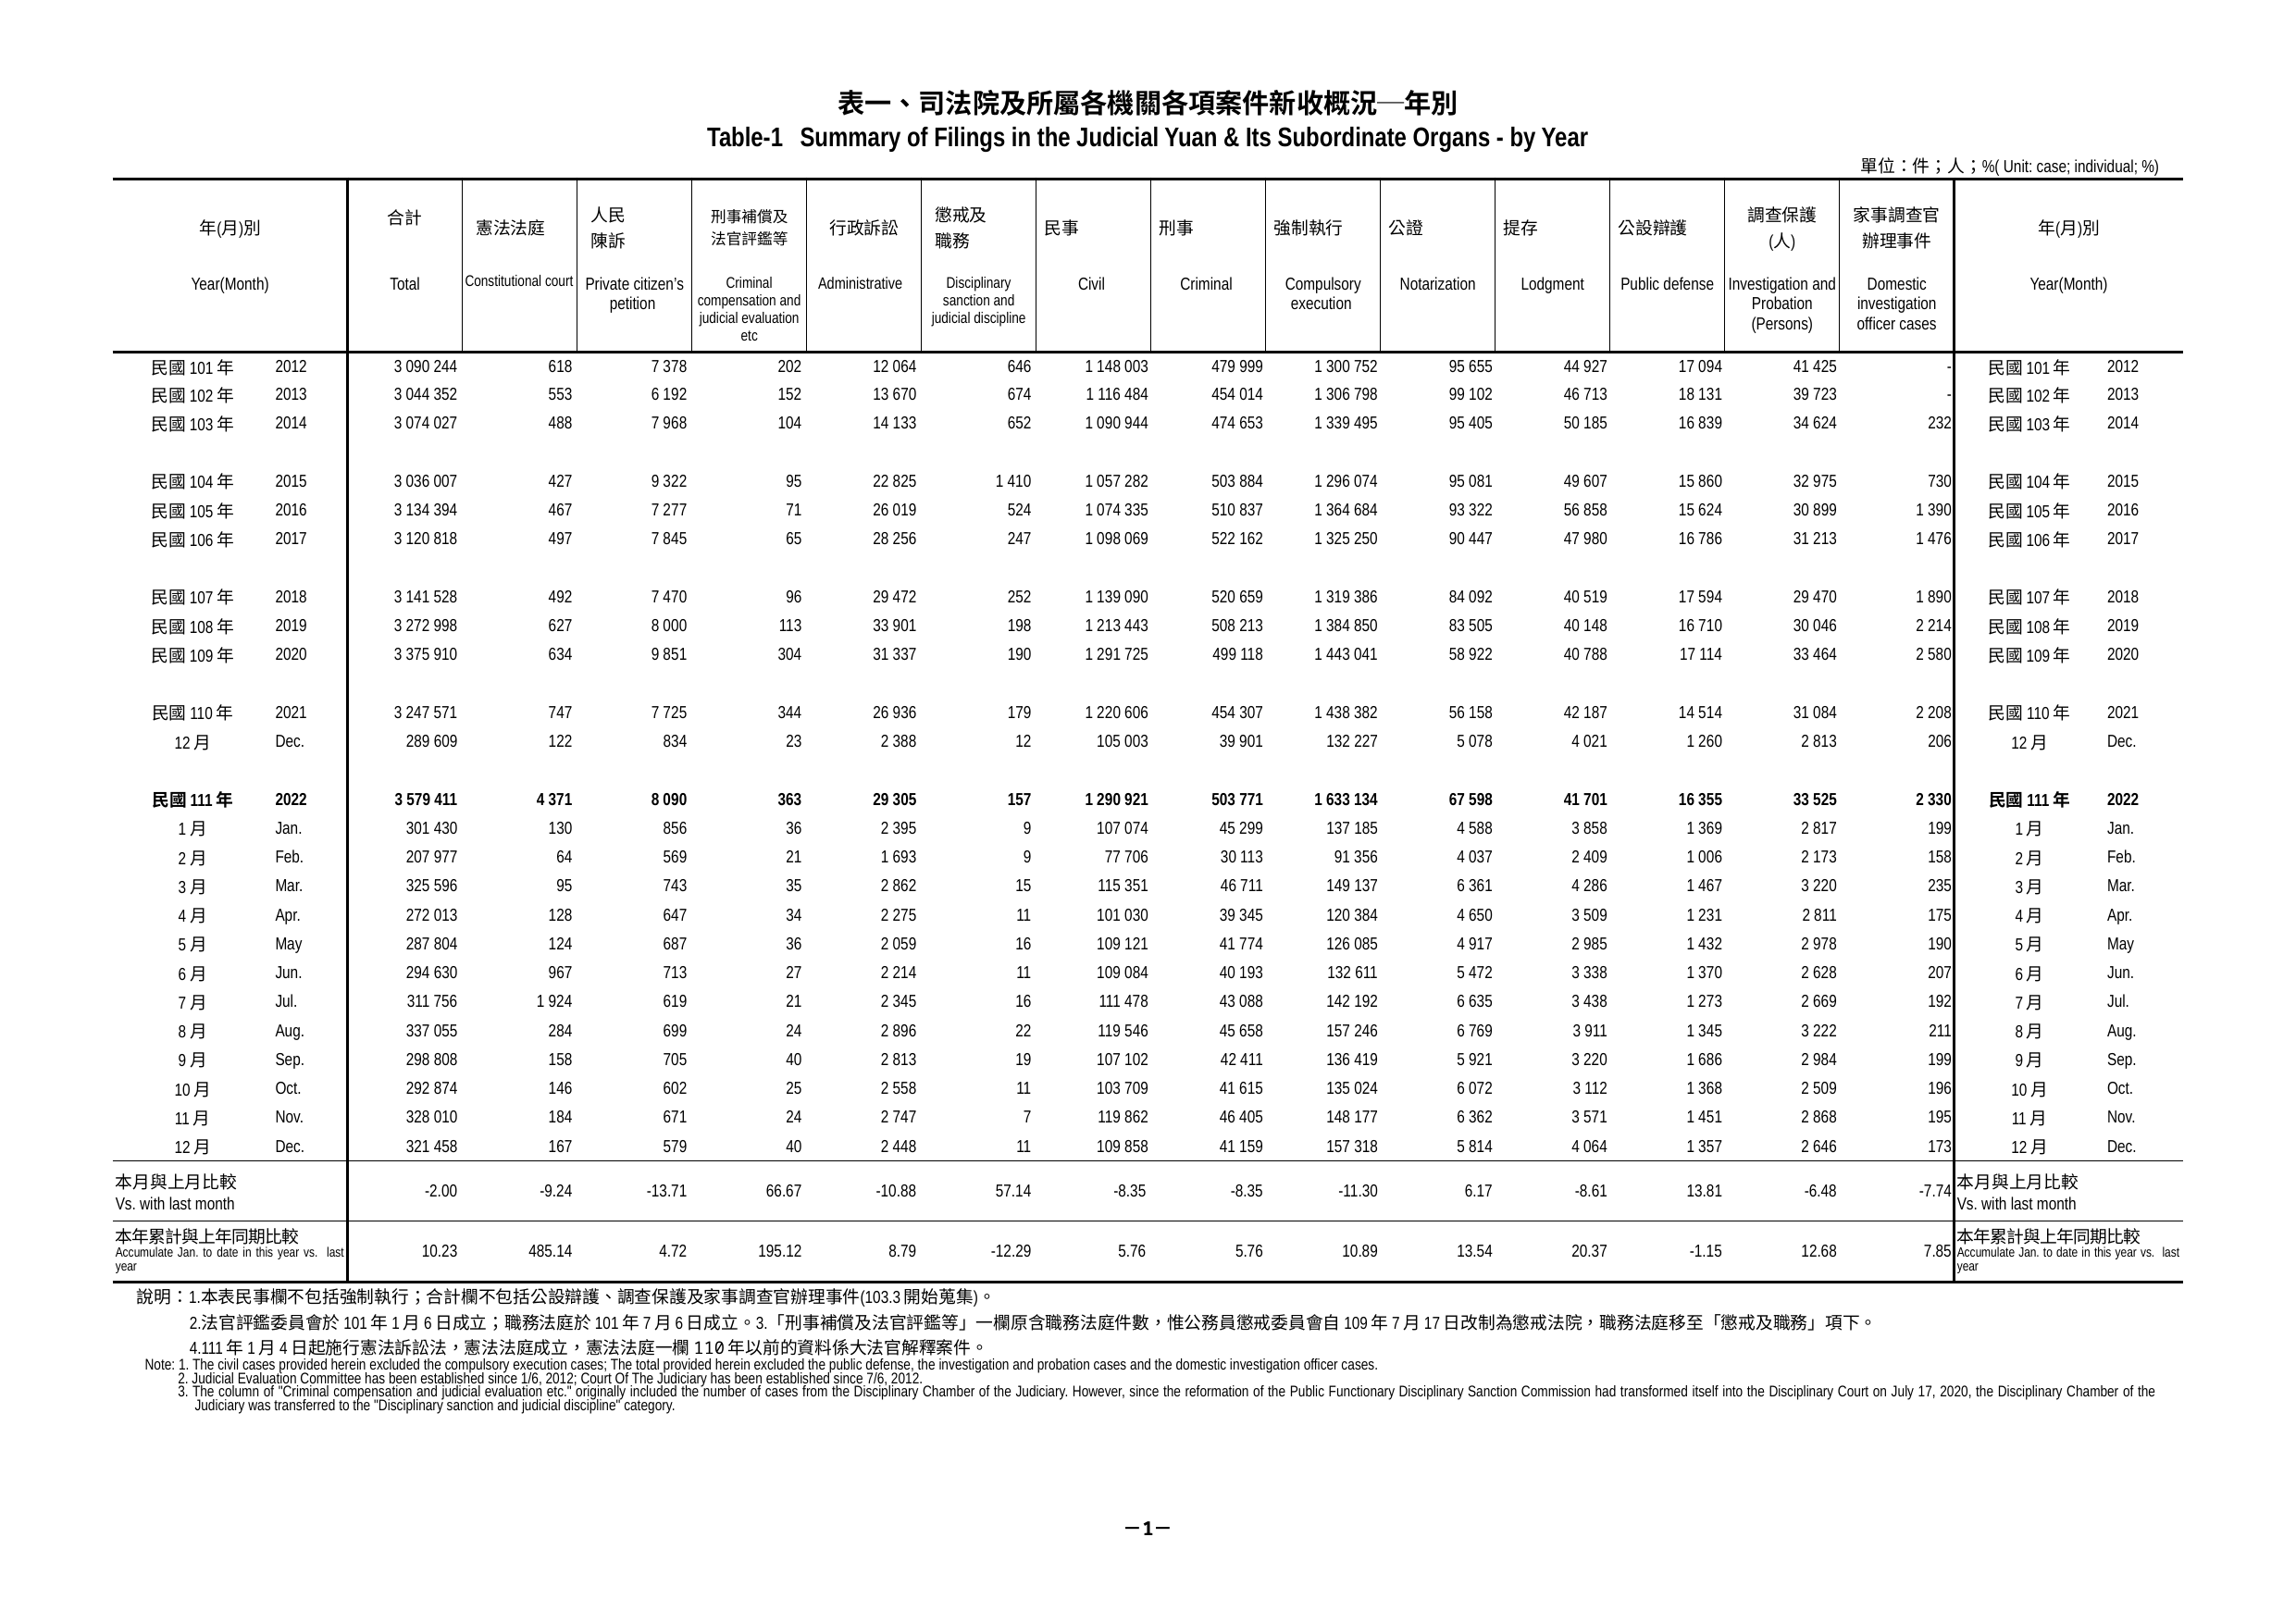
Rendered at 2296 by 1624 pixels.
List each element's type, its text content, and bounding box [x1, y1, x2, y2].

table_cell 56 158 [1380, 698, 1496, 726]
table_cell [692, 669, 806, 698]
table_cell 77 706 [1036, 842, 1150, 872]
table_cell 1 390 [1840, 495, 1953, 525]
table_cell 8 090 [577, 785, 691, 813]
table_cell 2 388 [806, 726, 921, 756]
table_cell 13.54 [1380, 1221, 1496, 1281]
table_cell [349, 438, 462, 466]
table_cell 民國107年 [113, 582, 272, 611]
table_cell 2 395 [806, 813, 921, 842]
table_cell Criminal compensation and judicial evaluation etc [692, 274, 806, 351]
table_cell 3 120 818 [349, 525, 462, 553]
table_cell 17 114 [1610, 640, 1724, 669]
table_cell Mar. [2104, 872, 2183, 900]
table_cell 454 307 [1151, 698, 1265, 726]
table_header 年(月)別 [113, 180, 346, 274]
table_cell 492 [462, 582, 577, 611]
table_cell [1151, 669, 1265, 698]
table_cell 4月 [113, 900, 272, 929]
table_cell 179 [921, 698, 1036, 726]
table_cell 2 813 [806, 1045, 921, 1073]
table_cell 11月 [113, 1103, 272, 1132]
table_cell [577, 438, 691, 466]
table_cell 289 609 [349, 726, 462, 756]
table_cell Jan. [272, 813, 346, 842]
table_cell 14 133 [806, 409, 921, 438]
table_cell 2 628 [1725, 958, 1839, 987]
table_cell [1266, 669, 1380, 698]
table_cell 107 102 [1036, 1045, 1150, 1073]
table_cell 民國102年 [113, 379, 272, 409]
table_cell [692, 553, 806, 582]
table_cell 4 917 [1380, 929, 1496, 958]
table_cell 2 059 [806, 929, 921, 958]
table_cell 7 968 [577, 409, 691, 438]
table_cell 1 451 [1610, 1103, 1724, 1132]
table_cell 31 213 [1725, 525, 1839, 553]
table_cell [1725, 669, 1839, 698]
table_cell 627 [462, 611, 577, 640]
table_cell 235 [1840, 872, 1953, 900]
text 2.法官評鑑委員會於101年1月6日成立；職務法庭於101年7月6日成立。3.「刑事補償及法官評鑑等」一欄原含職務法庭件數，惟公務員懲戒委員會自109年7月17日改制為懲戒法院，職務法庭移至「懲戒及職務」項下。 [137, 1308, 2159, 1334]
table_cell [1380, 438, 1496, 466]
table_cell 2 580 [1840, 640, 1953, 669]
table_header 年(月)別 [1955, 180, 2183, 274]
table_cell [1266, 553, 1380, 582]
table_cell 19 [921, 1045, 1036, 1073]
table_cell 119 546 [1036, 1016, 1150, 1045]
text 表一、司法院及所屬各機關各項案件新收概況─年別 [137, 82, 2159, 121]
table_cell [577, 756, 691, 785]
table_cell Civil [1036, 274, 1150, 351]
table_cell Jun. [2104, 958, 2183, 987]
table_cell 2016 [272, 495, 346, 525]
table_cell 56 858 [1496, 495, 1609, 525]
table_cell 21 [692, 987, 806, 1016]
table_cell 687 [577, 929, 691, 958]
table_cell 6 072 [1380, 1073, 1496, 1103]
table_cell 298 808 [349, 1045, 462, 1073]
table_cell 195 [1840, 1103, 1953, 1132]
table_cell 132 611 [1266, 958, 1380, 987]
table_cell 747 [462, 698, 577, 726]
table_cell 497 [462, 525, 577, 553]
table_cell 195.12 [692, 1221, 806, 1281]
table_cell -2.00 [349, 1161, 462, 1221]
table_cell -1.15 [1610, 1221, 1724, 1281]
table_cell 99 102 [1380, 379, 1496, 409]
table_cell 619 [577, 987, 691, 1016]
table_cell 149 137 [1266, 872, 1380, 900]
table_cell 2 345 [806, 987, 921, 1016]
table_cell 2015 [272, 466, 346, 495]
table_cell 83 505 [1380, 611, 1496, 640]
table_cell 137 185 [1266, 813, 1380, 842]
table_cell 1 260 [1610, 726, 1724, 756]
table_cell 292 874 [349, 1073, 462, 1103]
table_cell 105 003 [1036, 726, 1150, 756]
table_cell 90 447 [1380, 525, 1496, 553]
table_cell 6 192 [577, 379, 691, 409]
table_cell 2 214 [1840, 611, 1953, 640]
table_cell [1725, 438, 1839, 466]
table_cell 122 [462, 726, 577, 756]
table_cell 民國105年 [1955, 495, 2104, 525]
table_cell 5月 [1955, 929, 2104, 958]
table_cell 14 514 [1610, 698, 1724, 726]
table_cell 311 756 [349, 987, 462, 1016]
table_cell Dec. [272, 1132, 346, 1160]
table_cell 522 162 [1151, 525, 1265, 553]
table_cell 252 [921, 582, 1036, 611]
table_cell [1955, 438, 2104, 466]
table_cell 2 646 [1725, 1132, 1839, 1160]
table_cell 1 006 [1610, 842, 1724, 872]
table_cell 12月 [113, 726, 272, 756]
table_cell 25 [692, 1073, 806, 1103]
table_cell Dec. [272, 726, 346, 756]
table_cell 1 339 495 [1266, 409, 1380, 438]
table_cell 3 438 [1496, 987, 1609, 1016]
table_cell 3 272 998 [349, 611, 462, 640]
table_cell 6 362 [1380, 1103, 1496, 1132]
table_cell 65 [692, 525, 806, 553]
table_cell 本年累計與上年同期比較 Accumulate Jan. to date in this year vs. last year [113, 1221, 346, 1281]
table_cell 43 088 [1151, 987, 1265, 1016]
table_cell Public defense [1610, 274, 1724, 351]
table_cell 1 300 752 [1266, 353, 1380, 379]
table_cell 民國111年 [113, 785, 272, 813]
table_cell 113 [692, 611, 806, 640]
table_cell 9 [921, 813, 1036, 842]
table_cell 1 291 725 [1036, 640, 1150, 669]
table_cell Jul. [272, 987, 346, 1016]
table_cell [2104, 438, 2183, 466]
table_cell [1840, 438, 1953, 466]
table_cell 49 607 [1496, 466, 1609, 495]
text 說明：1.本表民事欄不包括強制執行；合計欄不包括公設辯護、調查保護及家事調查官辦理事件(103.3開始蒐集)。 [137, 1283, 2159, 1308]
table_cell Notarization [1381, 274, 1495, 351]
table_cell 101 030 [1036, 900, 1150, 929]
table_cell [806, 756, 921, 785]
table_cell [1610, 553, 1724, 582]
table_cell 40 [692, 1045, 806, 1073]
table_cell [1496, 553, 1609, 582]
table_cell [2104, 669, 2183, 698]
table_cell [2104, 756, 2183, 785]
table_cell [2104, 553, 2183, 582]
table_cell 29 472 [806, 582, 921, 611]
table_cell 520 659 [1151, 582, 1265, 611]
table_cell [462, 438, 577, 466]
table_cell 579 [577, 1132, 691, 1160]
table_cell 207 [1840, 958, 1953, 987]
table_cell 39 723 [1725, 379, 1839, 409]
table_cell 民國110年 [1955, 698, 2104, 726]
table_cell 12 064 [806, 353, 921, 379]
table_cell 民國102年 [1955, 379, 2104, 409]
table_cell [1380, 669, 1496, 698]
table_cell Nov. [2104, 1103, 2183, 1132]
table_cell 856 [577, 813, 691, 842]
table_cell Year(Month) [1955, 274, 2183, 351]
table_cell 1 370 [1610, 958, 1724, 987]
table_cell 40 193 [1151, 958, 1265, 987]
table_cell 337 055 [349, 1016, 462, 1045]
table_cell 328 010 [349, 1103, 462, 1132]
table_cell 95 655 [1380, 353, 1496, 379]
table_cell 7 725 [577, 698, 691, 726]
table_cell 647 [577, 900, 691, 929]
table_cell -9.24 [462, 1161, 577, 1221]
table_cell 34 624 [1725, 409, 1839, 438]
table_cell 167 [462, 1132, 577, 1160]
table_cell 184 [462, 1103, 577, 1132]
table_cell 本年累計與上年同期比較 Accumulate Jan. to date in this year vs. last year [1955, 1221, 2183, 1281]
table_cell -8.35 [1151, 1161, 1265, 1221]
table_cell 21 [692, 842, 806, 872]
table_cell [1380, 756, 1496, 785]
table_cell 2012 [2104, 353, 2183, 379]
table_cell 1 306 798 [1266, 379, 1380, 409]
table_cell 479 999 [1151, 353, 1265, 379]
table_cell 13 670 [806, 379, 921, 409]
table_cell Administrative [807, 274, 921, 351]
table_cell 146 [462, 1073, 577, 1103]
table_cell 57.14 [921, 1161, 1036, 1221]
table_cell [921, 756, 1036, 785]
table_cell 634 [462, 640, 577, 669]
table_cell 民國109年 [113, 640, 272, 669]
table_cell 1 410 [921, 466, 1036, 495]
table_cell [113, 438, 272, 466]
table_cell Aug. [272, 1016, 346, 1045]
table_cell 33 901 [806, 611, 921, 640]
table_cell 111 478 [1036, 987, 1150, 1016]
table_cell 67 598 [1380, 785, 1496, 813]
table_cell 3 858 [1496, 813, 1609, 842]
table_cell [1840, 553, 1953, 582]
table_cell [1151, 553, 1265, 582]
table_cell [462, 553, 577, 582]
table_cell [1036, 553, 1150, 582]
table_cell 29 470 [1725, 582, 1839, 611]
table_cell 45 658 [1151, 1016, 1265, 1045]
table_cell 15 624 [1610, 495, 1724, 525]
table_cell 5 078 [1380, 726, 1496, 756]
table_cell 7月 [1955, 987, 2104, 1016]
table_cell 27 [692, 958, 806, 987]
table_cell 8.79 [806, 1221, 921, 1281]
table_cell [349, 756, 462, 785]
table_cell 3 074 027 [349, 409, 462, 438]
table_cell 109 121 [1036, 929, 1150, 958]
table_cell 5.76 [1036, 1221, 1150, 1281]
table_cell 20.37 [1496, 1221, 1609, 1281]
table_cell 157 246 [1266, 1016, 1380, 1045]
table_cell 95 405 [1380, 409, 1496, 438]
table_header 憲法法庭 [463, 180, 577, 274]
table_cell 民國107年 [1955, 582, 2104, 611]
table_cell 115 351 [1036, 872, 1150, 900]
table_cell 142 192 [1266, 987, 1380, 1016]
table_cell 3 112 [1496, 1073, 1609, 1103]
table_cell 3月 [1955, 872, 2104, 900]
table_cell 304 [692, 640, 806, 669]
table_cell [1610, 756, 1724, 785]
table_cell 民國106年 [113, 525, 272, 553]
table_cell [1610, 438, 1724, 466]
table_cell [113, 553, 272, 582]
table_cell 190 [1840, 929, 1953, 958]
table_cell Disciplinary sanction and judicial discipline [922, 274, 1036, 351]
table_cell 1 057 282 [1036, 466, 1150, 495]
table_cell 508 213 [1151, 611, 1265, 640]
table_cell 104 [692, 409, 806, 438]
table_header 刑事 [1151, 180, 1265, 274]
table_cell Domestic investigation officer cases [1840, 274, 1953, 351]
table_cell 743 [577, 872, 691, 900]
table_cell 41 701 [1496, 785, 1609, 813]
table_cell May [272, 929, 346, 958]
table_cell 488 [462, 409, 577, 438]
table_cell 1 693 [806, 842, 921, 872]
table_cell [1496, 756, 1609, 785]
table_cell 2020 [272, 640, 346, 669]
table_cell 646 [921, 353, 1036, 379]
table_cell 31 337 [806, 640, 921, 669]
table_cell [1840, 756, 1953, 785]
table_cell 7 470 [577, 582, 691, 611]
table_cell 427 [462, 466, 577, 495]
table_cell 36 [692, 813, 806, 842]
table_cell Criminal [1151, 274, 1265, 351]
table_cell 4 650 [1380, 900, 1496, 929]
table_cell 2 985 [1496, 929, 1609, 958]
table_cell 95 [462, 872, 577, 900]
table_cell 699 [577, 1016, 691, 1045]
table_cell -11.30 [1266, 1161, 1380, 1221]
table_cell 1 357 [1610, 1132, 1724, 1160]
table_cell 本月與上月比較 Vs. with last month [113, 1161, 346, 1221]
table_cell 152 [692, 379, 806, 409]
table_cell 272 013 [349, 900, 462, 929]
table_cell 3月 [113, 872, 272, 900]
table_cell 40 148 [1496, 611, 1609, 640]
table_cell 158 [462, 1045, 577, 1073]
table_cell [1380, 553, 1496, 582]
table_cell 4.72 [577, 1221, 691, 1281]
table_cell 民國103年 [1955, 409, 2104, 438]
table_cell 2 984 [1725, 1045, 1839, 1073]
table_cell 9月 [1955, 1045, 2104, 1073]
table_cell 24 [692, 1016, 806, 1045]
table_cell 2 978 [1725, 929, 1839, 958]
table_cell 2014 [2104, 409, 2183, 438]
table_cell 4月 [1955, 900, 2104, 929]
table_cell 8月 [113, 1016, 272, 1045]
table_cell 199 [1840, 1045, 1953, 1073]
table_cell 321 458 [349, 1132, 462, 1160]
table_header 民事 [1036, 180, 1150, 274]
table_cell 287 804 [349, 929, 462, 958]
table_cell 18 131 [1610, 379, 1724, 409]
table_cell [1151, 438, 1265, 466]
table_cell [1036, 756, 1150, 785]
table_cell 39 345 [1151, 900, 1265, 929]
table_header 公設辯護 [1610, 180, 1724, 274]
table_cell 569 [577, 842, 691, 872]
table_header 人民 陳訴 [577, 180, 691, 274]
table_cell 民國106年 [1955, 525, 2104, 553]
text 3. The column of "Criminal compensation and judicial evaluation etc." originally included the number of cases from the Disciplinary Chamber of the Judiciary. However, since the reformation of the Public Functionary Disciplinary Sanction Commission had transformed itself into the Disciplinary Court on July 17, 2020, the Disciplinary Chamber of the Judiciary was transferred to the "Disciplinary sanction and judicial discipline" category. [137, 1386, 2159, 1413]
table_cell [272, 553, 346, 582]
table_cell 4 286 [1496, 872, 1609, 900]
table_cell 2 669 [1725, 987, 1839, 1016]
table_cell [1266, 438, 1380, 466]
table_cell [806, 669, 921, 698]
table_cell 36 [692, 929, 806, 958]
table_cell 5月 [113, 929, 272, 958]
table_header 調查保護 (人) [1725, 180, 1839, 274]
table_cell Dec. [2104, 726, 2183, 756]
table_cell 107 074 [1036, 813, 1150, 842]
table_cell 3 220 [1725, 872, 1839, 900]
table_cell Sep. [272, 1045, 346, 1073]
table_cell 41 615 [1151, 1073, 1265, 1103]
table_cell 11 [921, 1132, 1036, 1160]
table_cell 474 653 [1151, 409, 1265, 438]
table_cell 467 [462, 495, 577, 525]
table_cell 1 467 [1610, 872, 1724, 900]
table_cell 民國109年 [1955, 640, 2104, 669]
table_cell 1 231 [1610, 900, 1724, 929]
text Table-1 Summary of Filings in the Judicial Yuan & Its Subordinate Organs - by Year [137, 121, 2159, 152]
table_cell Jul. [2104, 987, 2183, 1016]
table_cell 23 [692, 726, 806, 756]
table_header 合計 [349, 180, 462, 274]
table_cell 325 596 [349, 872, 462, 900]
table_cell [1725, 756, 1839, 785]
table_cell 7.85 [1840, 1221, 1953, 1281]
table_cell [921, 553, 1036, 582]
table_cell 26 019 [806, 495, 921, 525]
table_cell -6.48 [1725, 1161, 1839, 1221]
table_cell [1840, 669, 1953, 698]
table_cell 95 [692, 466, 806, 495]
table_cell Dec. [2104, 1132, 2183, 1160]
table_cell 2015 [2104, 466, 2183, 495]
table_cell 9 322 [577, 466, 691, 495]
table_cell 2 275 [806, 900, 921, 929]
table_cell 45 299 [1151, 813, 1265, 842]
table_cell 109 084 [1036, 958, 1150, 987]
table_cell 5 814 [1380, 1132, 1496, 1160]
table_cell 9 [921, 842, 1036, 872]
table_cell 2012 [272, 353, 346, 379]
table_cell 119 862 [1036, 1103, 1150, 1132]
table_header 行政訴訟 [807, 180, 921, 274]
table_cell Jun. [272, 958, 346, 987]
table_cell 1 090 944 [1036, 409, 1150, 438]
table_cell 120 384 [1266, 900, 1380, 929]
table_cell 6 635 [1380, 987, 1496, 1016]
table_cell Jan. [2104, 813, 2183, 842]
table_cell 2月 [113, 842, 272, 872]
table_cell -13.71 [577, 1161, 691, 1221]
table_cell 6.17 [1380, 1161, 1496, 1221]
table_cell 6 769 [1380, 1016, 1496, 1045]
table_cell 本月與上月比較 Vs. with last month [1955, 1161, 2183, 1221]
table_cell 7 277 [577, 495, 691, 525]
table_cell 民國108年 [1955, 611, 2104, 640]
table_cell [1955, 553, 2104, 582]
table_cell Total [349, 274, 462, 351]
table_cell 16 [921, 987, 1036, 1016]
table_cell 7 [921, 1103, 1036, 1132]
table_cell Feb. [2104, 842, 2183, 872]
table_cell 12月 [1955, 726, 2104, 756]
table_cell 2 208 [1840, 698, 1953, 726]
table_cell 93 322 [1380, 495, 1496, 525]
table_cell 46 711 [1151, 872, 1265, 900]
table_cell 24 [692, 1103, 806, 1132]
table_cell 民國103年 [113, 409, 272, 438]
table_cell 126 085 [1266, 929, 1380, 958]
table_cell 22 [921, 1016, 1036, 1045]
table_cell Apr. [272, 900, 346, 929]
text Note: 1. The civil cases provided herein excluded the compulsory execution cases; The total provided herein excluded the public defense, the investigation and probation cases and the domestic investigation officer cases. [144, 1359, 2159, 1372]
table_cell [577, 553, 691, 582]
table_cell 11 [921, 1073, 1036, 1103]
table_cell 211 [1840, 1016, 1953, 1045]
table_cell 834 [577, 726, 691, 756]
table_cell 1 476 [1840, 525, 1953, 553]
table_cell 10.89 [1266, 1221, 1380, 1281]
table_cell 3 220 [1496, 1045, 1609, 1073]
table_cell [577, 669, 691, 698]
table_cell 10月 [113, 1073, 272, 1103]
table_cell 8 000 [577, 611, 691, 640]
table_cell 2月 [1955, 842, 2104, 872]
table_cell Feb. [272, 842, 346, 872]
table_cell 1 220 606 [1036, 698, 1150, 726]
table_cell 46 405 [1151, 1103, 1265, 1132]
table_cell Apr. [2104, 900, 2183, 929]
table_cell 32 975 [1725, 466, 1839, 495]
table_cell 1 148 003 [1036, 353, 1150, 379]
table_cell 173 [1840, 1132, 1953, 1160]
table_cell 202 [692, 353, 806, 379]
table_cell 1 116 484 [1036, 379, 1150, 409]
table_cell 17 094 [1610, 353, 1724, 379]
table_cell 190 [921, 640, 1036, 669]
table_cell [921, 669, 1036, 698]
table_cell 42 187 [1496, 698, 1609, 726]
table_cell 344 [692, 698, 806, 726]
table_cell 2013 [272, 379, 346, 409]
table_cell 485.14 [462, 1221, 577, 1281]
table_cell 2 813 [1725, 726, 1839, 756]
table_cell 1 686 [1610, 1045, 1724, 1073]
table_cell 2 214 [806, 958, 921, 987]
table_cell 34 [692, 900, 806, 929]
table_cell 1 924 [462, 987, 577, 1016]
table_cell 1 438 382 [1266, 698, 1380, 726]
table_cell 602 [577, 1073, 691, 1103]
table_cell 40 788 [1496, 640, 1609, 669]
table_cell 206 [1840, 726, 1953, 756]
table_cell 3 375 910 [349, 640, 462, 669]
table_cell 5.76 [1151, 1221, 1265, 1281]
table_cell 58 922 [1380, 640, 1496, 669]
table_cell [806, 553, 921, 582]
table_cell 3 044 352 [349, 379, 462, 409]
table_cell [1496, 438, 1609, 466]
table_cell 2 558 [806, 1073, 921, 1103]
table_cell 39 901 [1151, 726, 1265, 756]
table_cell 9 851 [577, 640, 691, 669]
table_cell 2017 [272, 525, 346, 553]
table_cell 5 921 [1380, 1045, 1496, 1073]
table_cell 294 630 [349, 958, 462, 987]
table_cell [462, 756, 577, 785]
table_cell 16 839 [1610, 409, 1724, 438]
table_cell 5 472 [1380, 958, 1496, 987]
table_cell 671 [577, 1103, 691, 1132]
table_cell 17 594 [1610, 582, 1724, 611]
table_cell 1 098 069 [1036, 525, 1150, 553]
table_cell 41 425 [1725, 353, 1839, 379]
table_cell 301 430 [349, 813, 462, 842]
table_cell [272, 669, 346, 698]
table_cell 1 364 684 [1266, 495, 1380, 525]
table_cell 民國101年 [113, 353, 272, 379]
table_cell Oct. [2104, 1073, 2183, 1103]
table_cell 1 213 443 [1036, 611, 1150, 640]
table_cell [1955, 669, 2104, 698]
table_cell [113, 756, 272, 785]
table_cell 7 378 [577, 353, 691, 379]
table_cell 1 074 335 [1036, 495, 1150, 525]
table_cell 民國104年 [1955, 466, 2104, 495]
table_cell 967 [462, 958, 577, 987]
table_header 懲戒及 職務 [922, 180, 1036, 274]
table_cell 95 081 [1380, 466, 1496, 495]
table_cell 11 [921, 900, 1036, 929]
table_cell Lodgment [1496, 274, 1609, 351]
table_cell 46 713 [1496, 379, 1609, 409]
table_cell 1 139 090 [1036, 582, 1150, 611]
table_cell 2 747 [806, 1103, 921, 1132]
table_cell 128 [462, 900, 577, 929]
table_header 公證 [1381, 180, 1495, 274]
table_cell 3 509 [1496, 900, 1609, 929]
table_cell 3 141 528 [349, 582, 462, 611]
table_cell 民國111年 [1955, 785, 2104, 813]
table_cell 3 579 411 [349, 785, 462, 813]
table_cell 15 860 [1610, 466, 1724, 495]
table_cell 91 356 [1266, 842, 1380, 872]
table_cell 499 118 [1151, 640, 1265, 669]
table_cell [272, 756, 346, 785]
table_cell 4 588 [1380, 813, 1496, 842]
table_cell 232 [1840, 409, 1953, 438]
table_cell 198 [921, 611, 1036, 640]
table_cell [1036, 669, 1150, 698]
table_cell 2018 [272, 582, 346, 611]
table_cell 8月 [1955, 1016, 2104, 1045]
table_cell 2 509 [1725, 1073, 1839, 1103]
table_cell 42 411 [1151, 1045, 1265, 1073]
table_cell 2013 [2104, 379, 2183, 409]
table_cell 2014 [272, 409, 346, 438]
table_cell 64 [462, 842, 577, 872]
table_cell 454 014 [1151, 379, 1265, 409]
table_cell -10.88 [806, 1161, 921, 1221]
table_cell 10月 [1955, 1073, 2104, 1103]
table_cell 158 [1840, 842, 1953, 872]
table_cell 26 936 [806, 698, 921, 726]
table_cell 7月 [113, 987, 272, 1016]
table_cell [1725, 553, 1839, 582]
table_cell 1 325 250 [1266, 525, 1380, 553]
table_cell [1496, 669, 1609, 698]
table_header 家事調查官辦理事件 [1840, 180, 1953, 274]
table_cell 3 571 [1496, 1103, 1609, 1132]
table_cell 192 [1840, 987, 1953, 1016]
table_cell 16 [921, 929, 1036, 958]
table_cell 730 [1840, 466, 1953, 495]
table_cell [1610, 669, 1724, 698]
table_cell Sep. [2104, 1045, 2183, 1073]
table_cell -7.74 [1840, 1161, 1953, 1221]
table_cell [462, 669, 577, 698]
table_cell 2017 [2104, 525, 2183, 553]
table_cell [1955, 756, 2104, 785]
table_cell 130 [462, 813, 577, 842]
table_cell 民國108年 [113, 611, 272, 640]
text 4.111年1月4日起施行憲法訴訟法，憲法法庭成立，憲法法庭一欄110年以前的資料係大法官解釋案件。 [137, 1334, 2159, 1359]
table_cell 1 633 134 [1266, 785, 1380, 813]
table_cell 2021 [2104, 698, 2183, 726]
table_cell 132 227 [1266, 726, 1380, 756]
table_cell 2018 [2104, 582, 2183, 611]
table_cell 28 256 [806, 525, 921, 553]
table_cell 652 [921, 409, 1036, 438]
table_cell 4 021 [1496, 726, 1609, 756]
table_cell 16 355 [1610, 785, 1724, 813]
table_cell 207 977 [349, 842, 462, 872]
table_cell 2022 [272, 785, 346, 813]
table_cell 2016 [2104, 495, 2183, 525]
table_cell [1266, 756, 1380, 785]
table_cell May [2104, 929, 2183, 958]
table_cell [692, 756, 806, 785]
table_cell 1 432 [1610, 929, 1724, 958]
table_cell 30 046 [1725, 611, 1839, 640]
table_cell 11 [921, 958, 1036, 987]
table_cell 109 858 [1036, 1132, 1150, 1160]
table_cell 3 222 [1725, 1016, 1839, 1045]
table_cell 553 [462, 379, 577, 409]
table_cell 1 890 [1840, 582, 1953, 611]
table_cell 1月 [1955, 813, 2104, 842]
table_cell 1月 [113, 813, 272, 842]
table_cell 175 [1840, 900, 1953, 929]
table_cell 11月 [1955, 1103, 2104, 1132]
table_cell 3 090 244 [349, 353, 462, 379]
table_cell Mar. [272, 872, 346, 900]
table_cell 247 [921, 525, 1036, 553]
table_cell 96 [692, 582, 806, 611]
table_cell 民國104年 [113, 466, 272, 495]
table_cell 2019 [2104, 611, 2183, 640]
table_cell 135 024 [1266, 1073, 1380, 1103]
table_cell 30 899 [1725, 495, 1839, 525]
table_cell Constitutional court [463, 274, 577, 351]
table_cell 510 837 [1151, 495, 1265, 525]
table_cell 2020 [2104, 640, 2183, 669]
table_cell 2021 [272, 698, 346, 726]
table_cell 1 296 074 [1266, 466, 1380, 495]
table_cell 12 [921, 726, 1036, 756]
table_cell 4 037 [1380, 842, 1496, 872]
table_cell 1 384 850 [1266, 611, 1380, 640]
table_cell 1 345 [1610, 1016, 1724, 1045]
table_cell 民國101年 [1955, 353, 2104, 379]
text 2. Judicial Evaluation Committee has been established since 1/6, 2012; Court Of The Judiciary has been established since 7/6, 2012. [137, 1372, 2159, 1386]
table_cell 4 371 [462, 785, 577, 813]
table_cell 503 771 [1151, 785, 1265, 813]
table_cell 3 911 [1496, 1016, 1609, 1045]
table_cell 524 [921, 495, 1036, 525]
table_cell 124 [462, 929, 577, 958]
table_cell 33 464 [1725, 640, 1839, 669]
table_cell Nov. [272, 1103, 346, 1132]
table_cell 84 092 [1380, 582, 1496, 611]
table_cell [806, 438, 921, 466]
table_cell 157 318 [1266, 1132, 1380, 1160]
table_cell 13.81 [1610, 1161, 1724, 1221]
table_cell 2 896 [806, 1016, 921, 1045]
table_cell Compulsory execution [1266, 274, 1380, 351]
table_cell 136 419 [1266, 1045, 1380, 1073]
table_cell 15 [921, 872, 1036, 900]
table_cell 16 710 [1610, 611, 1724, 640]
table_cell Investigation and Probation (Persons) [1725, 274, 1839, 351]
table_cell 民國105年 [113, 495, 272, 525]
table_cell [349, 669, 462, 698]
table_cell 35 [692, 872, 806, 900]
table_cell 29 305 [806, 785, 921, 813]
table_cell 16 786 [1610, 525, 1724, 553]
table_cell 199 [1840, 813, 1953, 842]
table_cell 12.68 [1725, 1221, 1839, 1281]
table_cell 1 273 [1610, 987, 1724, 1016]
table_cell - [1840, 379, 1953, 409]
table_cell 3 036 007 [349, 466, 462, 495]
table_cell 71 [692, 495, 806, 525]
table_cell 713 [577, 958, 691, 987]
table_cell 1 290 921 [1036, 785, 1150, 813]
table_cell 674 [921, 379, 1036, 409]
table_cell 2 448 [806, 1132, 921, 1160]
table_cell 3 338 [1496, 958, 1609, 987]
table_cell 41 774 [1151, 929, 1265, 958]
table_cell -8.35 [1036, 1161, 1150, 1221]
table_cell 民國110年 [113, 698, 272, 726]
table_cell 30 113 [1151, 842, 1265, 872]
table_cell 148 177 [1266, 1103, 1380, 1132]
table_cell [921, 438, 1036, 466]
table_cell 3 247 571 [349, 698, 462, 726]
table_cell 10.23 [349, 1221, 462, 1281]
table_cell 12月 [1955, 1132, 2104, 1160]
table_cell -8.61 [1496, 1161, 1609, 1221]
table_cell 2 868 [1725, 1103, 1839, 1132]
table_cell 6 361 [1380, 872, 1496, 900]
table_cell 2 817 [1725, 813, 1839, 842]
table_cell Private citizen’s petition [577, 274, 691, 351]
table_cell [113, 669, 272, 698]
table_cell 9月 [113, 1045, 272, 1073]
table_cell 2 862 [806, 872, 921, 900]
table_cell 22 825 [806, 466, 921, 495]
table_cell 284 [462, 1016, 577, 1045]
table_cell 2022 [2104, 785, 2183, 813]
table_header 提存 [1496, 180, 1609, 274]
table_header 刑事補償及 法官評鑑等 [692, 180, 806, 274]
table_cell - [1840, 353, 1953, 379]
table_cell 363 [692, 785, 806, 813]
table_cell 2019 [272, 611, 346, 640]
table_header 強制執行 [1266, 180, 1380, 274]
table_cell [1036, 438, 1150, 466]
table_cell 50 185 [1496, 409, 1609, 438]
table_cell Oct. [272, 1073, 346, 1103]
table_cell 2 811 [1725, 900, 1839, 929]
table_cell 4 064 [1496, 1132, 1609, 1160]
table_cell 618 [462, 353, 577, 379]
table_cell Aug. [2104, 1016, 2183, 1045]
table_cell 44 927 [1496, 353, 1609, 379]
table_cell 40 [692, 1132, 806, 1160]
table_cell 12月 [113, 1132, 272, 1160]
table_cell 41 159 [1151, 1132, 1265, 1160]
table_cell 503 884 [1151, 466, 1265, 495]
table_cell 31 084 [1725, 698, 1839, 726]
table_cell [349, 553, 462, 582]
table_cell 103 709 [1036, 1073, 1150, 1103]
table_cell [692, 438, 806, 466]
table_cell 1 369 [1610, 813, 1724, 842]
table_cell 6月 [1955, 958, 2104, 987]
table_cell 1 319 386 [1266, 582, 1380, 611]
table_cell 196 [1840, 1073, 1953, 1103]
table_cell 2 409 [1496, 842, 1609, 872]
table_cell 705 [577, 1045, 691, 1073]
table_cell 3 134 394 [349, 495, 462, 525]
table_cell [1151, 756, 1265, 785]
table_cell [272, 438, 346, 466]
table_cell 6月 [113, 958, 272, 987]
text 單位：件；人；%( Unit: case; individual; %) [137, 152, 2159, 178]
table_cell -12.29 [921, 1221, 1036, 1281]
table_cell 40 519 [1496, 582, 1609, 611]
table_cell 1 443 041 [1266, 640, 1380, 669]
table_cell 66.67 [692, 1161, 806, 1221]
table_cell 33 525 [1725, 785, 1839, 813]
table_cell 47 980 [1496, 525, 1609, 553]
table_cell 1 368 [1610, 1073, 1724, 1103]
table_cell 2 330 [1840, 785, 1953, 813]
table_cell Year(Month) [113, 274, 346, 351]
table_cell 7 845 [577, 525, 691, 553]
table_cell 157 [921, 785, 1036, 813]
table_cell 2 173 [1725, 842, 1839, 872]
